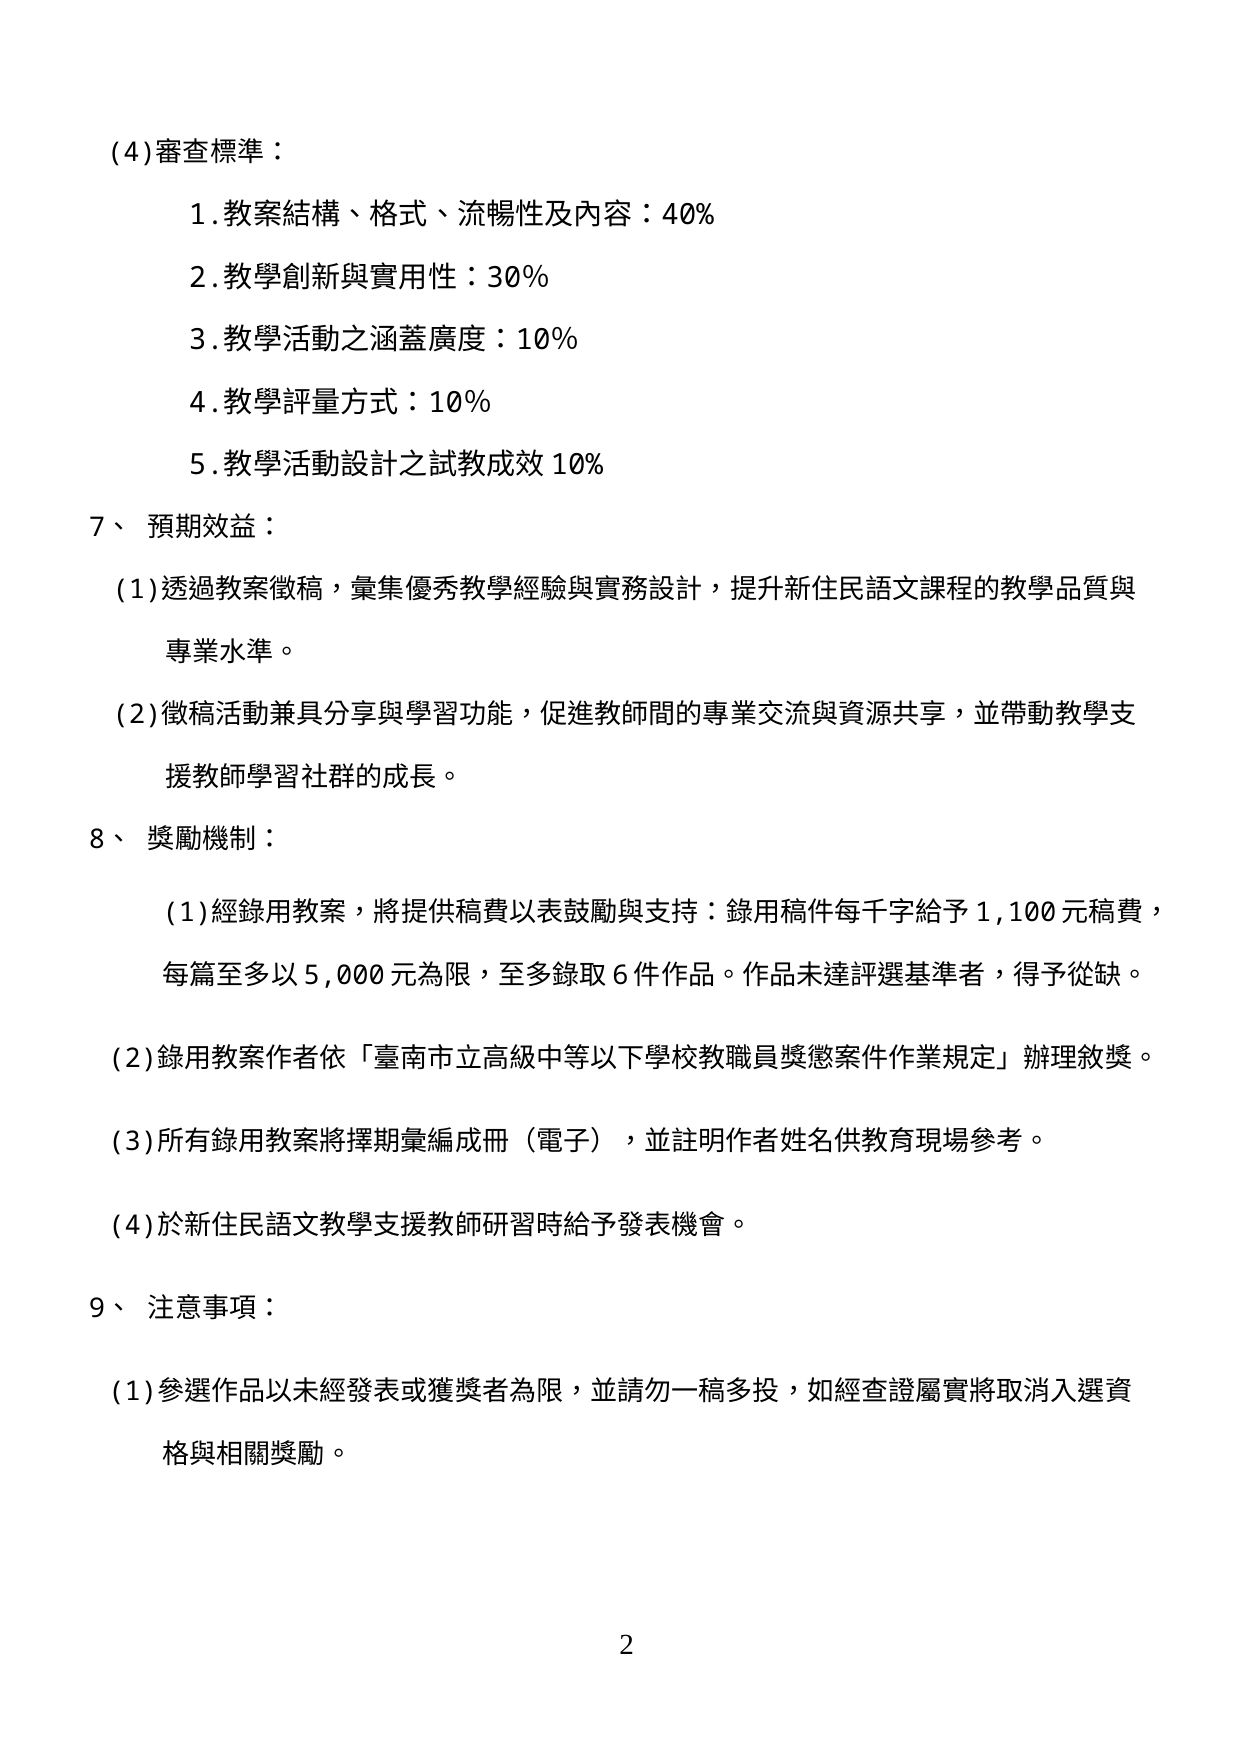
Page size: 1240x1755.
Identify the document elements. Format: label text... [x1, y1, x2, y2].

list 徵稿活動兼具分享與學習功能，促進教師間的專業交流與資源共享，並帶動教學支援教師學習社群的成長。 [112, 670, 1152, 795]
list 教案結構、格式、流暢性及內容：40% [189, 170, 1152, 233]
list 獎勵機制： [89, 795, 1152, 858]
list 透過教案徵稿，彙集優秀教學經驗與實務設計，提升新住民語文課程的教學品質與專業水準。 [112, 545, 1152, 670]
list 教學創新與實用性：30％ [189, 233, 1152, 295]
list 參選作品以未經發表或獲獎者為限，並請勿一稿多投，如經查證屬實將取消入選資格與相關獎勵。 [108, 1347, 1152, 1472]
list 教學評量方式：10％ [189, 358, 1152, 420]
list 經錄用教案，將提供稿費以表鼓勵與支持：錄用稿件每千字給予1,100元稿費，每篇至多以5,000元為限，至多錄取6件作品。作品未達評選基準者，得予從缺。 [162, 868, 1152, 993]
list 審查標準： [107, 108, 1152, 170]
list 於新住民語文教學支援教師研習時給予發表機會。 [108, 1181, 1152, 1243]
list 所有錄用教案將擇期彙編成冊（電子），並註明作者姓名供教育現場參考。 [108, 1097, 1152, 1160]
list 注意事項： [89, 1264, 1152, 1326]
list 教學活動之涵蓋廣度：10％ [189, 295, 1152, 358]
list 錄用教案作者依「臺南市立高級中等以下學校教職員獎懲案件作業規定」辦理敘獎。 [108, 1014, 1152, 1076]
list 預期效益： [89, 483, 1152, 545]
list 教學活動設計之試教成效10% [189, 420, 1152, 483]
